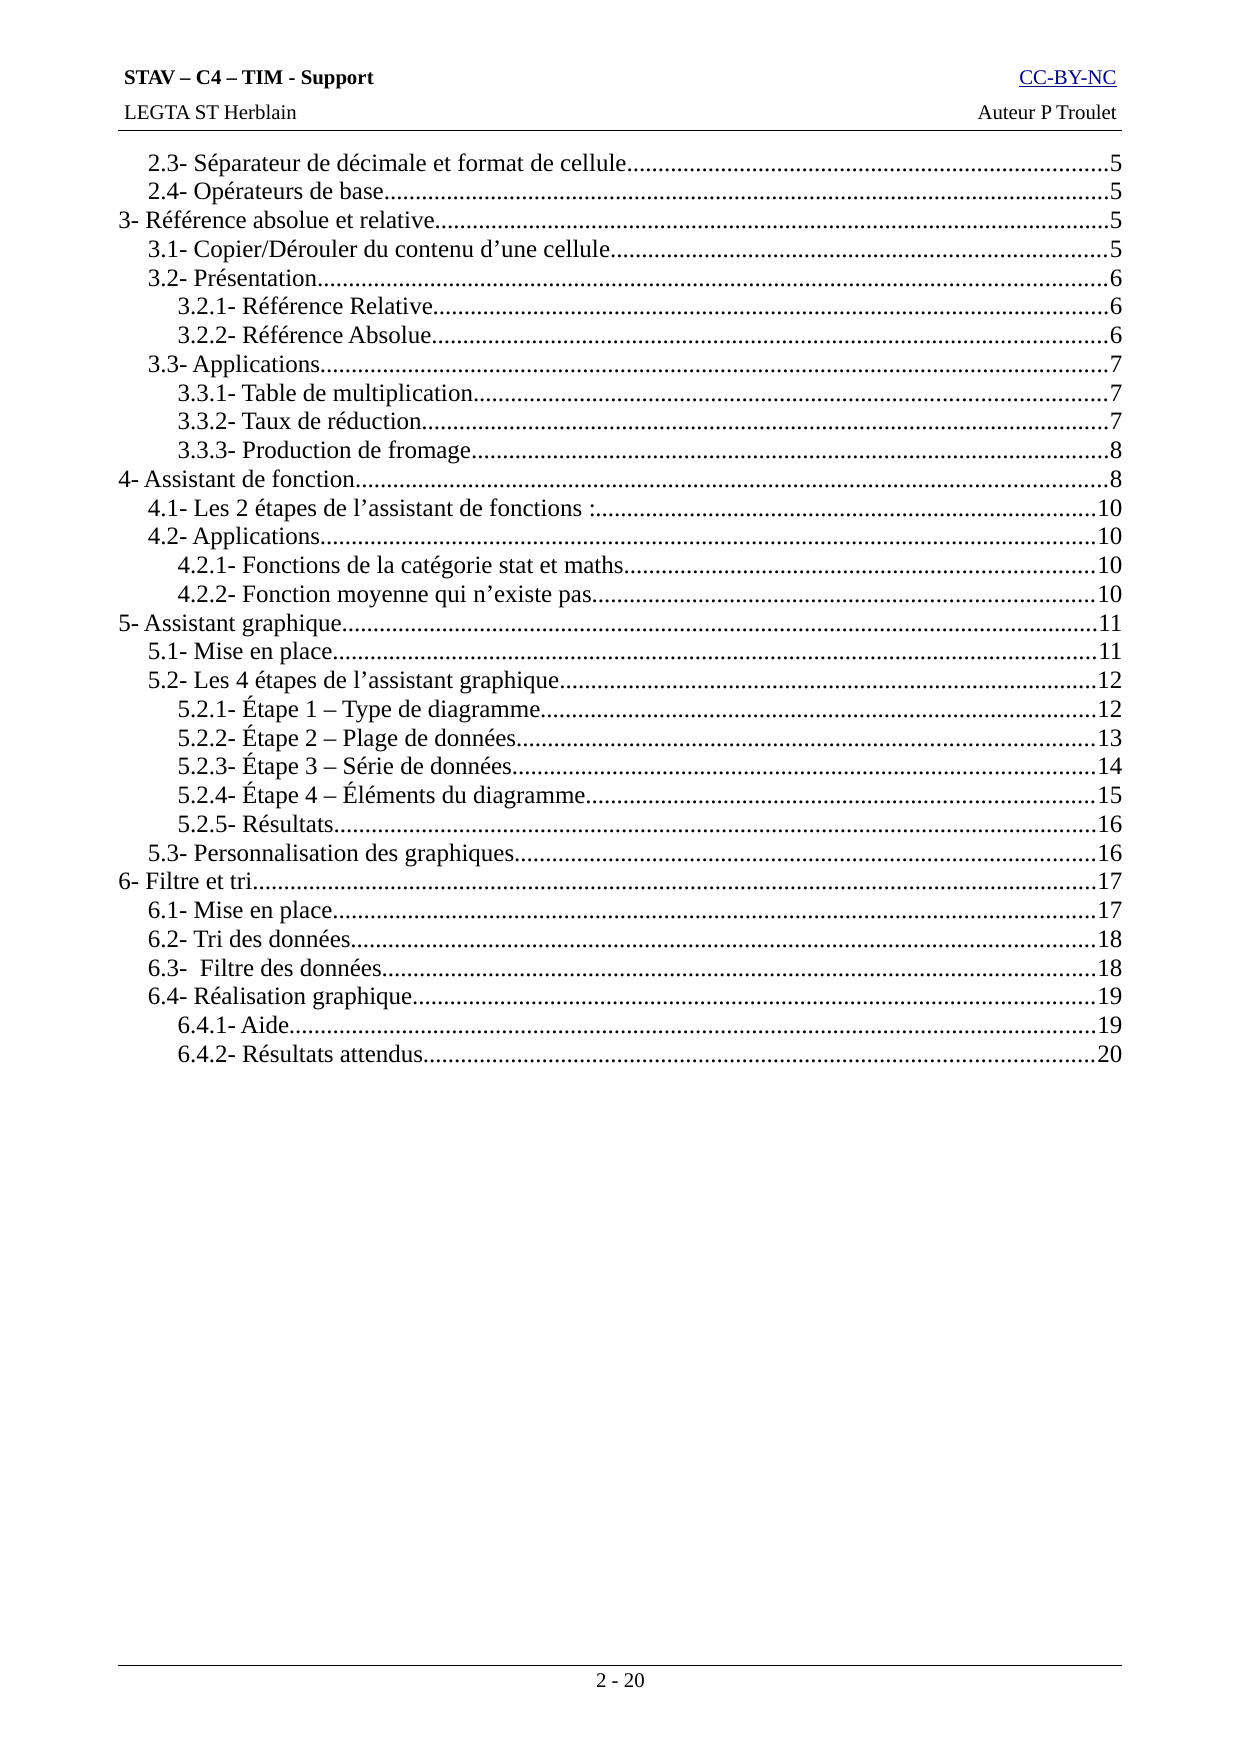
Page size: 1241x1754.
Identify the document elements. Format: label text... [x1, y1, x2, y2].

text 3.3.1- Table de multiplication. 7 [177, 378, 1122, 406]
text 5.3- Personnalisation des graphiques 16 [148, 838, 1122, 866]
text 2.4- Opérateurs de base 5 [148, 176, 1122, 205]
text 4.2- Applications 10 [148, 521, 1122, 550]
text 5.2- Les 4 étapes de l’assistant graphique 12 [148, 665, 1122, 694]
text 5.2.3- Étape 3 – Série de données 14 [177, 751, 1122, 780]
text 5.2.4- Étape 4 – Éléments du diagramme 15 [177, 780, 1122, 809]
text 3.3.2- Taux de réduction 7 [177, 406, 1122, 435]
text 6.2- Tri des données 18 [148, 924, 1122, 953]
text 2.3- Séparateur de décimale et format de cellule 5 [148, 148, 1122, 176]
text 3.2.1- Référence Relative 6 [177, 291, 1122, 320]
text 6.4.2- Résultats attendus 20 [177, 1039, 1122, 1068]
text 3.1- Copier/Dérouler du contenu d’une cellule 5 [148, 234, 1122, 263]
text 4.1- Les 2 étapes de l’assistant de fonctions : 10 [148, 493, 1122, 521]
text 4- Assistant de fonction 8 [118, 464, 1122, 493]
text 6- Filtre et tri 17 [118, 866, 1122, 895]
text 4.2.1- Fonctions de la catégorie stat et maths 10 [177, 550, 1122, 579]
text 5.2.1- Étape 1 – Type de diagramme 12 [177, 694, 1122, 723]
text 3.3- Applications 7 [148, 349, 1122, 378]
text 5.2.2- Étape 2 – Plage de données 13 [177, 723, 1122, 751]
text 3- Référence absolue et relative 5 [118, 205, 1122, 234]
text 3.2- Présentation 6 [148, 263, 1122, 291]
text 3.3.3- Production de fromage 8 [177, 435, 1122, 464]
text 4.2.2- Fonction moyenne qui n’existe pas 10 [177, 579, 1122, 608]
text 5- Assistant graphique 11 [118, 608, 1122, 636]
text 6.4.1- Aide 19 [177, 1010, 1122, 1039]
text 6.3- Filtre des données 18 [148, 953, 1122, 981]
text 5.2.5- Résultats 16 [177, 809, 1122, 838]
text 6.1- Mise en place 17 [148, 895, 1122, 924]
text 6.4- Réalisation graphique 19 [148, 981, 1122, 1010]
text 3.2.2- Référence Absolue 6 [177, 320, 1122, 349]
text 5.1- Mise en place 11 [148, 636, 1122, 665]
